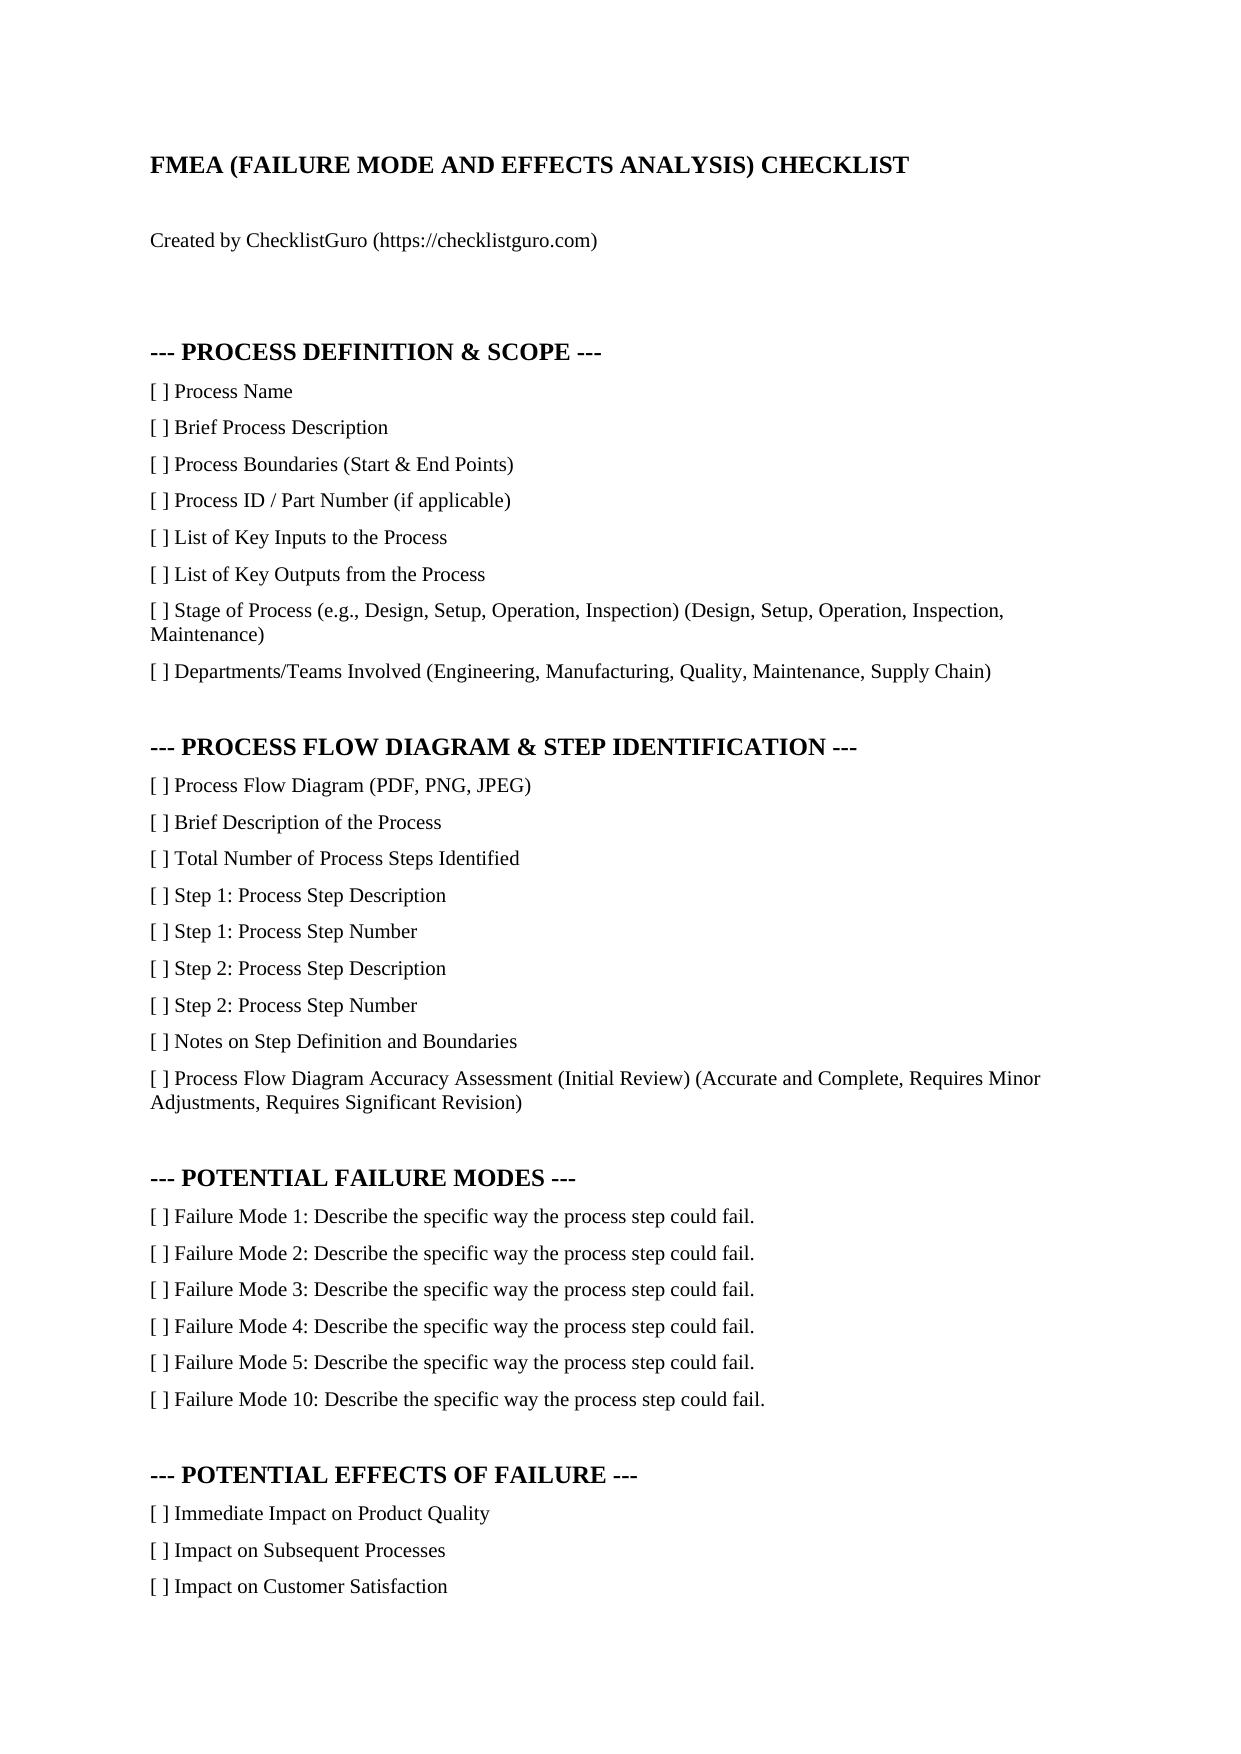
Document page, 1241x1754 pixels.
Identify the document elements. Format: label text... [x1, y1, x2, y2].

text Created by ChecklistGuro (https://checklistguro.com) [150, 228, 1090, 252]
text [ ] Process ID / Part Number (if applicable) [150, 488, 1090, 512]
text [ ] Impact on Customer Satisfaction [150, 1574, 1090, 1598]
text [ ] Process Boundaries (Start & End Points) [150, 452, 1090, 476]
text [ ] Step 2: Process Step Number [150, 992, 1090, 1017]
text [ ] Process Flow Diagram (PDF, PNG, JPEG) [150, 773, 1090, 797]
text [ ] Failure Mode 5: Describe the specific way the process step could fail. [150, 1350, 1090, 1374]
text [ ] Step 2: Process Step Description [150, 956, 1090, 980]
text [ ] List of Key Inputs to the Process [150, 525, 1090, 549]
text [ ] Process Flow Diagram Accuracy Assessment (Initial Review) (Accurate and Complete, Requires Minor Adjustments, Requires Significant Revision) [150, 1066, 1090, 1114]
text [ ] Total Number of Process Steps Identified [150, 846, 1090, 870]
text [ ] Brief Process Description [150, 415, 1090, 439]
text [ ] Departments/Teams Involved (Engineering, Manufacturing, Quality, Maintenance, Supply Chain) [150, 659, 1090, 683]
text [ ] Failure Mode 2: Describe the specific way the process step could fail. [150, 1241, 1090, 1265]
text [ ] Notes on Step Definition and Boundaries [150, 1029, 1090, 1053]
text --- POTENTIAL FAILURE MODES --- [150, 1163, 1090, 1192]
text [ ] List of Key Outputs from the Process [150, 562, 1090, 586]
text [ ] Stage of Process (e.g., Design, Setup, Operation, Inspection) (Design, Setup, Operation, Inspection, Maintenance) [150, 598, 1090, 646]
text FMEA (FAILURE MODE AND EFFECTS ANALYSIS) CHECKLIST [150, 150, 1090, 179]
text --- POTENTIAL EFFECTS OF FAILURE --- [150, 1460, 1090, 1489]
text [ ] Step 1: Process Step Number [150, 919, 1090, 943]
text [ ] Failure Mode 1: Describe the specific way the process step could fail. [150, 1204, 1090, 1228]
text [ ] Impact on Subsequent Processes [150, 1538, 1090, 1562]
text [ ] Immediate Impact on Product Quality [150, 1501, 1090, 1525]
text --- PROCESS FLOW DIAGRAM & STEP IDENTIFICATION --- [150, 732, 1090, 761]
text [ ] Failure Mode 10: Describe the specific way the process step could fail. [150, 1387, 1090, 1411]
text [ ] Process Name [150, 379, 1090, 403]
text [ ] Failure Mode 3: Describe the specific way the process step could fail. [150, 1277, 1090, 1301]
text [ ] Failure Mode 4: Describe the specific way the process step could fail. [150, 1314, 1090, 1338]
text --- PROCESS DEFINITION & SCOPE --- [150, 337, 1090, 366]
text [ ] Step 1: Process Step Description [150, 883, 1090, 907]
text [ ] Brief Description of the Process [150, 810, 1090, 834]
